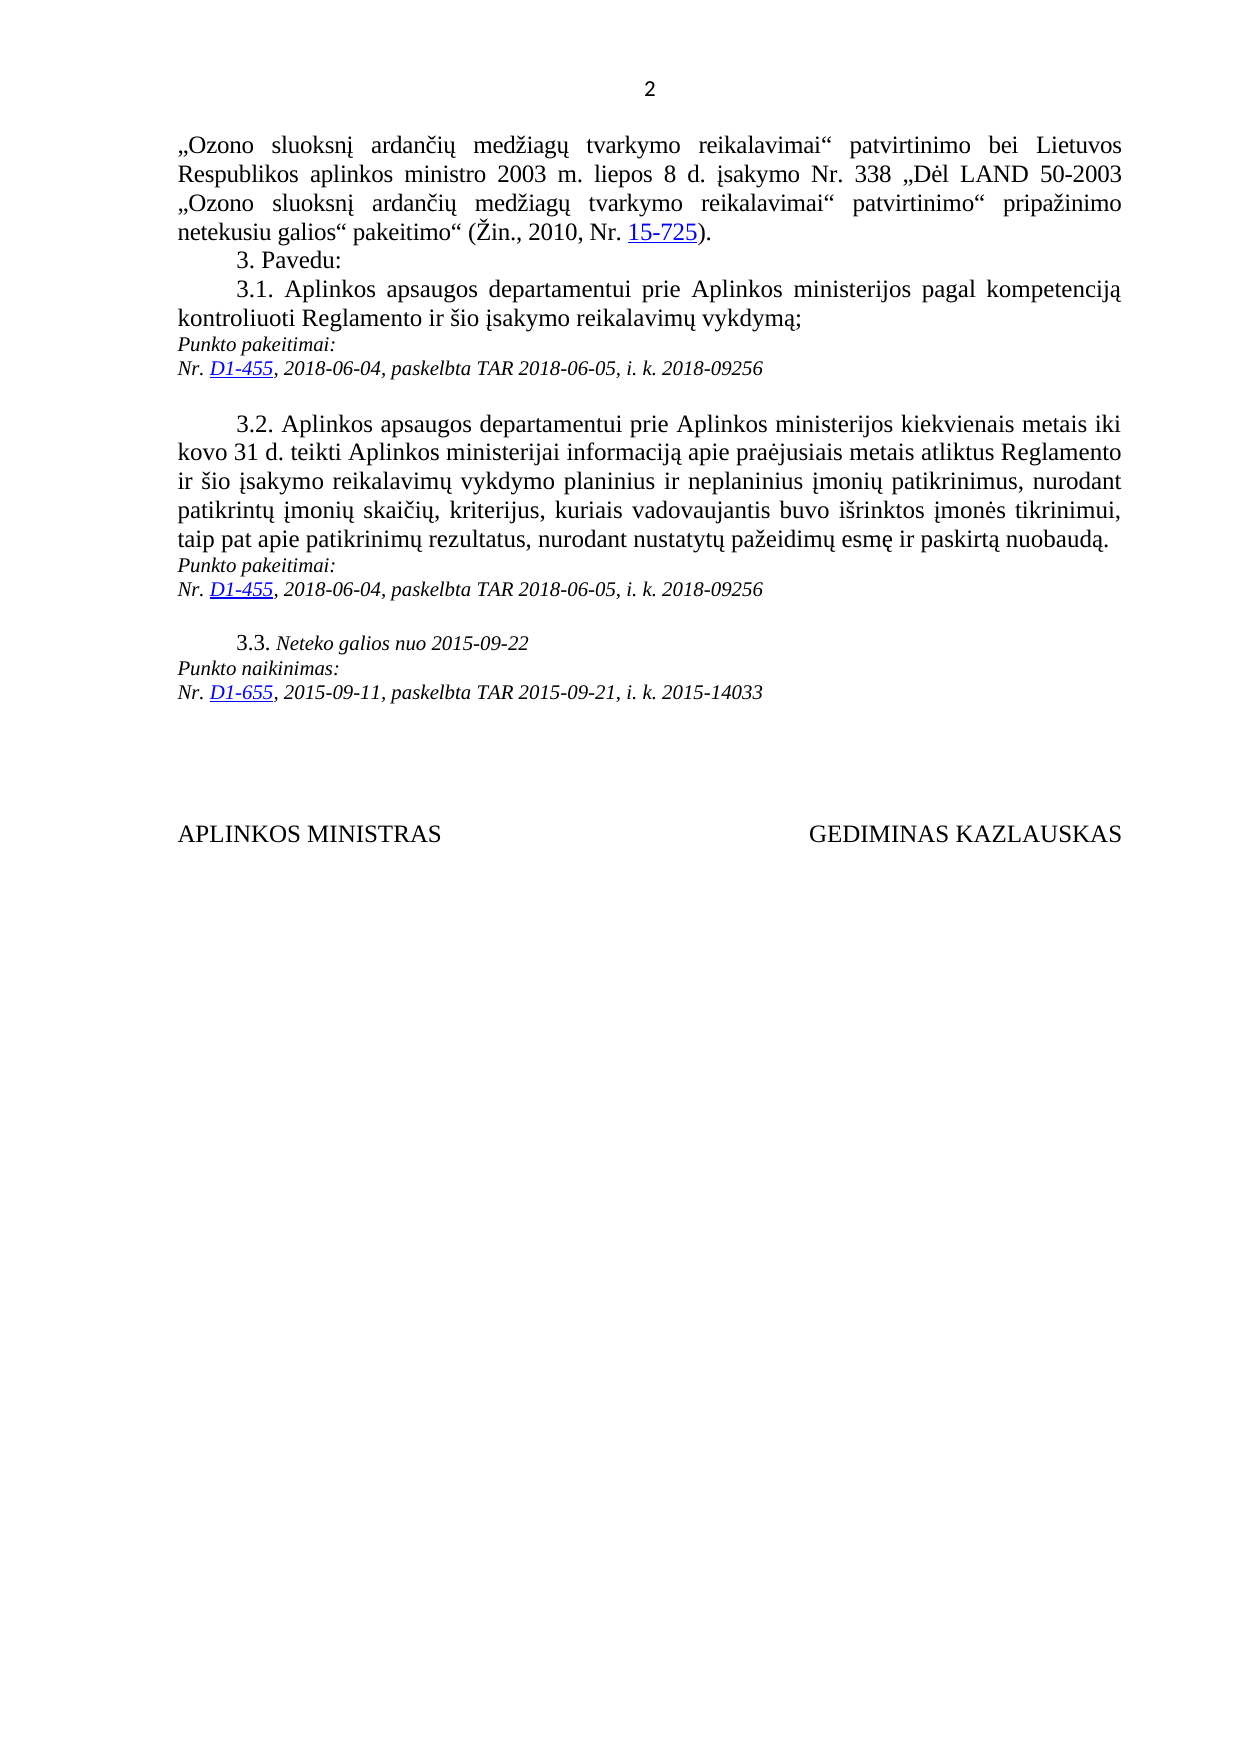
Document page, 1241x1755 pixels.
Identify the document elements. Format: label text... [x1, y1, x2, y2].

text Punkto naikinimas: [177, 656, 1122, 680]
text 3. Pavedu: [177, 246, 1122, 274]
text Nr. D1-455, 2018-06-04, paskelbta TAR 2018-06-05, i. k. 2018-09256 [177, 356, 1122, 380]
text „Ozono sluoksnį ardančių medžiagų tvarkymo reikalavimai“ patvirtinimo bei Lietuvos Respublikos aplinkos ministro 2003 m. liepos 8 d. įsakymo Nr. 338 „Dėl LAND 50-2003 „Ozono sluoksnį ardančių medžiagų tvarkymo reikalavimai“ patvirtinimo“ pripažinimo netekusiu galios“ pakeitimo“ (Žin., 2010, Nr. 15-725). [177, 131, 1122, 246]
text Nr. D1-655, 2015-09-11, paskelbta TAR 2015-09-21, i. k. 2015-14033 [177, 680, 1122, 704]
text 3.2. Aplinkos apsaugos departamentui prie Aplinkos ministerijos kiekvienais metais iki kovo 31 d. teikti Aplinkos ministerijai informaciją apie praėjusiais metais atliktus Reglamento ir šio įsakymo reikalavimų vykdymo planinius ir neplaninius įmonių patikrinimus, nurodant patikrintų įmonių skaičių, kriterijus, kuriais vadovaujantis buvo išrinktos įmonės tikrinimui, taip pat apie patikrinimų rezultatus, nurodant nustatytų pažeidimų esmę ir paskirtą nuobaudą. [177, 409, 1122, 552]
text Nr. D1-455, 2018-06-04, paskelbta TAR 2018-06-05, i. k. 2018-09256 [177, 577, 1122, 601]
text Punkto pakeitimai: [177, 332, 1122, 356]
text 3.1. Aplinkos apsaugos departamentui prie Aplinkos ministerijos pagal kompetenciją kontroliuoti Reglamento ir šio įsakymo reikalavimų vykdymą; [177, 274, 1122, 332]
text Punkto pakeitimai: [177, 552, 1122, 577]
text 3.3. Neteko galios nuo 2015-09-22 [177, 629, 1122, 656]
text Aplinkos ministras Gediminas Kazlauskas [177, 819, 1122, 848]
